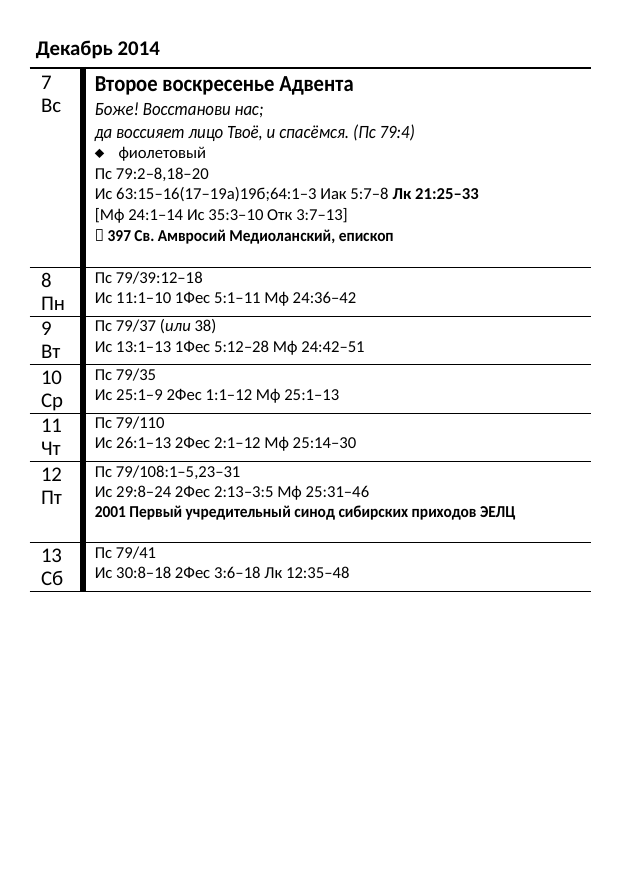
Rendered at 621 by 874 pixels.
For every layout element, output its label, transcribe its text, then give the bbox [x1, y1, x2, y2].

table_cell 9 Вт [30, 317, 80, 364]
table_cell Второе воскресенье Адвента Боже! Восстанови нас; да воссияет лицо Твоё, и спасёмся. (Пс 79:4) фиолетовый Пс 79:2–8,18–20 Ис 63:15–16(17–19а)19б;64:1–3 Иак 5:7–8 Лк 21:25–33 [Мф 24:1–14 Ис 35:3–10 Отк 3:7–13]  397 Св. Амвросий Медиоланский, епископ [86, 69, 591, 267]
table_cell Пс 79/39:12–18 Ис 11:1–10 1Фес 5:1–11 Мф 24:36–42 [86, 268, 591, 316]
table_cell 10 Ср [30, 365, 80, 412]
table_cell Пс 79/108:1–5,23–31 Ис 29:8–24 2Фес 2:13–3:5 Мф 25:31–46 2001 Первый учредительный синод сибирских приходов ЭЕЛЦ [86, 462, 591, 542]
table_cell 12 Пт [30, 462, 80, 542]
table_cell 8 Пн [30, 268, 80, 316]
table_cell Пс 79/35 Ис 25:1–9 2Фес 1:1–12 Мф 25:1–13 [86, 365, 591, 412]
table_header Декабрь 2014 [30, 30, 591, 67]
table_cell 7 Вс [30, 69, 80, 267]
table_cell 11 Чт [30, 414, 80, 461]
table_cell 13 Сб [30, 543, 80, 591]
table_cell Пс 79/41 Ис 30:8–18 2Фес 3:6–18 Лк 12:35–48 [86, 543, 591, 591]
table_cell Пс 79/110 Ис 26:1–13 2Фес 2:1–12 Мф 25:14–30 [86, 414, 591, 461]
table_cell Пс 79/37 (или 38) Ис 13:1–13 1Фес 5:12–28 Мф 24:42–51 [86, 317, 591, 364]
